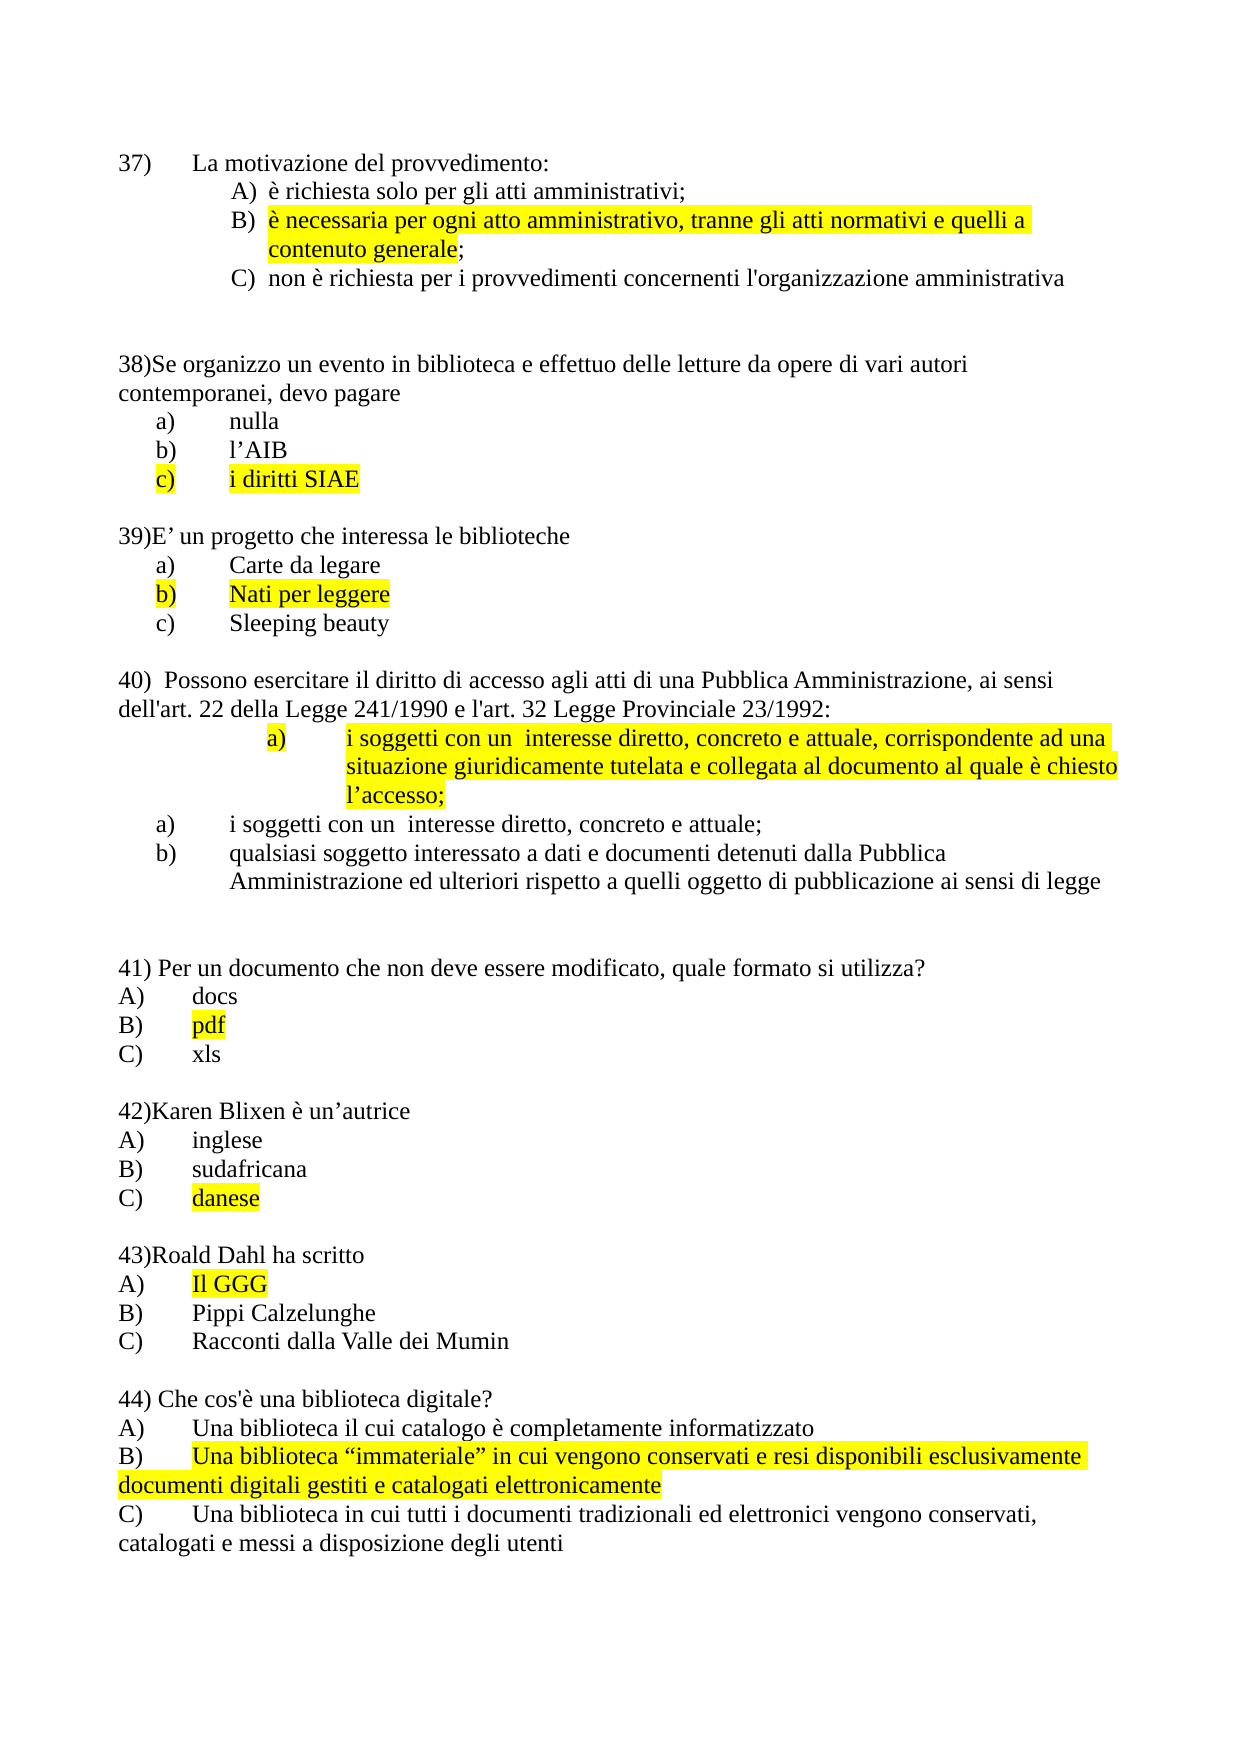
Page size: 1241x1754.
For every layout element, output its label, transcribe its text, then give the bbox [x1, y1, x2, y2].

text B) sudafricana [118, 1154, 1122, 1183]
list i soggetti con un interesse diretto, concreto e attuale, corrispondente ad una situazione giuridicamente tutelata e collegata al documento al quale è chiesto l’accesso; [267, 723, 1122, 809]
text C) xls [118, 1039, 1122, 1068]
text C) danese [118, 1183, 1122, 1211]
list Carte da legare [156, 550, 1122, 579]
text C) Una biblioteca in cui tutti i documenti tradizionali ed elettronici vengono conservati, catalogati e messi a disposizione degli utenti [118, 1499, 1122, 1556]
list Nati per leggere [156, 579, 1122, 608]
text B) Pippi Calzelunghe [118, 1298, 1122, 1326]
list qualsiasi soggetto interessato a dati e documenti detenuti dalla Pubblica Amministrazione ed ulteriori rispetto a quelli oggetto di pubblicazione ai sensi di legge [156, 838, 1122, 895]
list non è richiesta per i provvedimenti concernenti l'organizzazione amministrativa [231, 263, 1122, 291]
list è richiesta solo per gli atti amministrativi; [231, 176, 1122, 205]
list l’AIB [156, 435, 1122, 464]
text B) Una biblioteca “immateriale” in cui vengono conservati e resi disponibili esclusivamente documenti digitali gestiti e catalogati elettronicamente [118, 1441, 1122, 1499]
text 44) Che cos'è una biblioteca digitale? [118, 1384, 1122, 1413]
list nulla [156, 406, 1122, 435]
text 39)E’ un progetto che interessa le biblioteche [118, 521, 1122, 550]
text 37) La motivazione del provvedimento: [118, 148, 1122, 176]
list è necessaria per ogni atto amministrativo, tranne gli atti normativi e quelli a contenuto generale; [231, 205, 1122, 263]
text 41) Per un documento che non deve essere modificato, quale formato si utilizza? [118, 953, 1122, 981]
list i soggetti con un interesse diretto, concreto e attuale; [156, 809, 1122, 838]
text 40) Possono esercitare il diritto di accesso agli atti di una Pubblica Amministrazione, ai sensi dell'art. 22 della Legge 241/1990 e l'art. 32 Legge Provinciale 23/1992: [118, 665, 1122, 723]
text A) Una biblioteca il cui catalogo è completamente informatizzato [118, 1413, 1122, 1441]
text C) Racconti dalla Valle dei Mumin [118, 1326, 1122, 1355]
list Sleeping beauty [156, 608, 1122, 636]
text A) Il GGG [118, 1269, 1122, 1298]
text 42)Karen Blixen è un’autrice [118, 1096, 1122, 1125]
list i diritti SIAE [156, 464, 1122, 493]
text 38)Se organizzo un evento in biblioteca e effettuo delle letture da opere di vari autori contemporanei, devo pagare [118, 349, 1122, 406]
text A) inglese [118, 1125, 1122, 1154]
text A) docs [118, 981, 1122, 1010]
text 43)Roald Dahl ha scritto [118, 1240, 1122, 1269]
text B) pdf [118, 1010, 1122, 1039]
